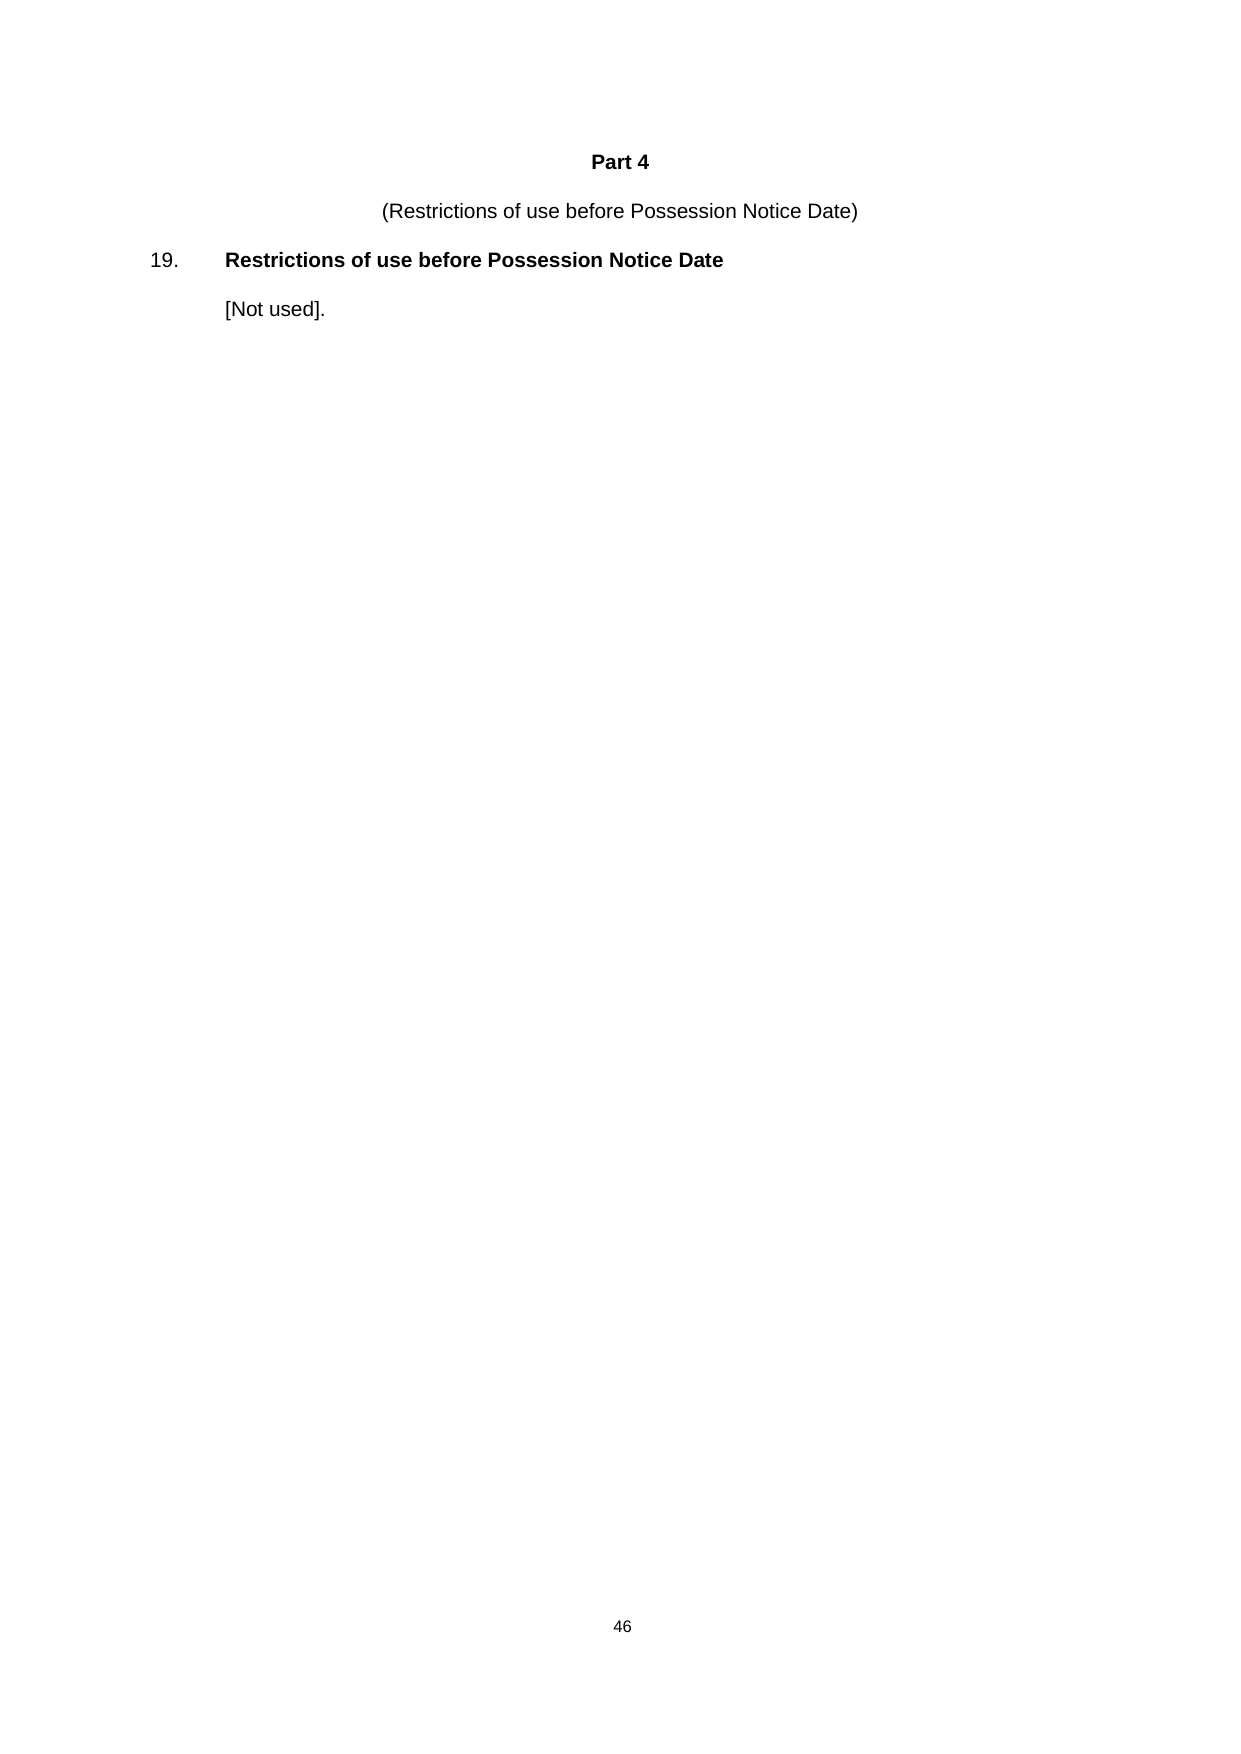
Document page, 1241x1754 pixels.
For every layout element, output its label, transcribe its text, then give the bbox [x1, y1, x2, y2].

list Restrictions of use before Possession Notice Date [150, 248, 1090, 272]
list (Restrictions of use before Possession Notice Date) [150, 199, 1090, 223]
list Part 4 [150, 150, 1090, 174]
text [Not used]. [225, 297, 1090, 321]
